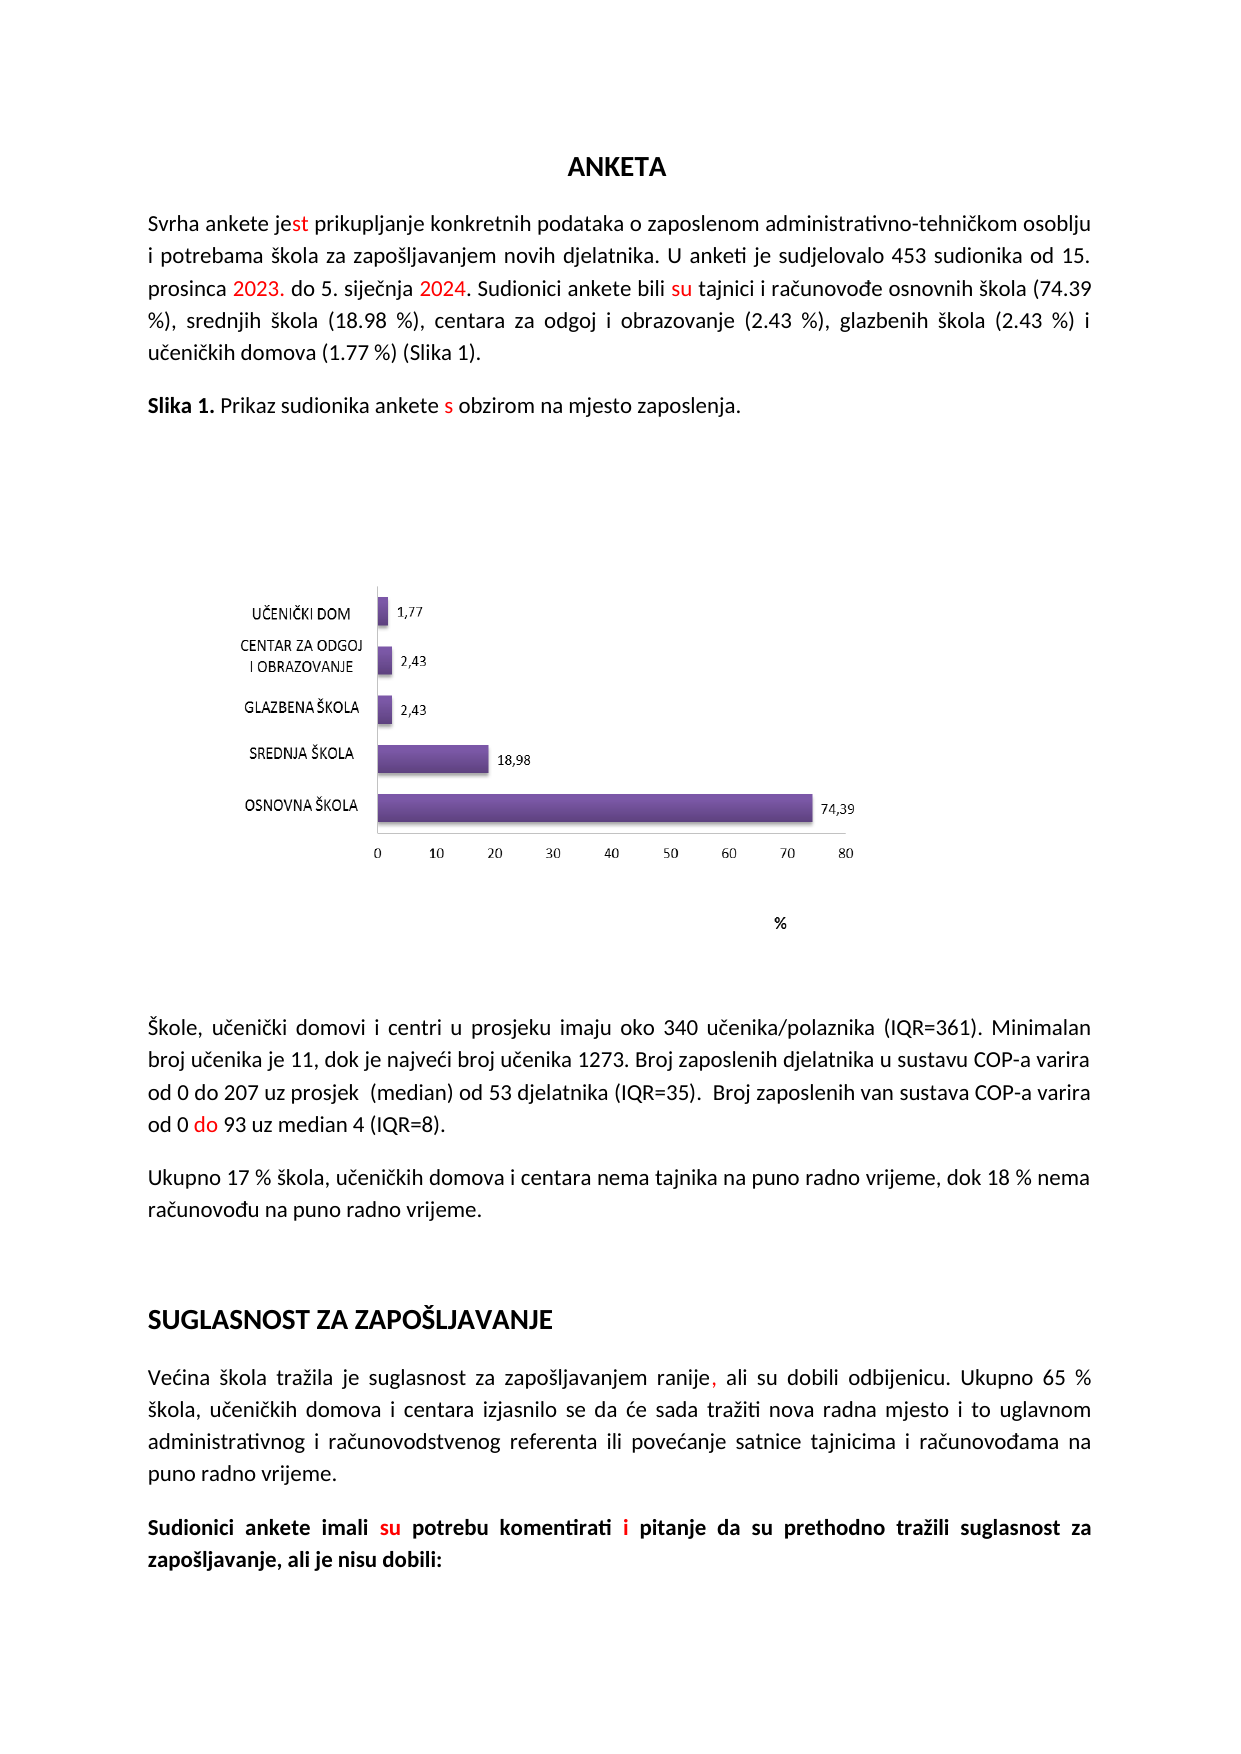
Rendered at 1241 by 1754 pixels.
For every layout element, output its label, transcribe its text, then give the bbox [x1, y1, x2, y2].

text Ukupno 17 % škola, učeničkih domova i centara nema tajnika na puno radno vrijeme, dok 18 % nema računovođu na puno radno vrijeme. [148, 1163, 1093, 1223]
text Većina škola tražila je suglasnost za zapošljavanjem ranije, ali su dobili odbijenicu. Ukupno 65 % škola, učeničkih domova i centara izjasnilo se da će sada tražiti nova radna mjesto i to uglavnom administrativnog i računovodstvenog referenta ili povećanje satnice tajnicima i računovođama na puno radno vrijeme. [148, 1363, 1093, 1488]
text SUGLASNOST ZA ZAPOŠLJAVANJE [148, 1301, 1093, 1337]
text Sudionici ankete imali su potrebu komentirati i pitanje da su prethodno tražili suglasnost za zapošljavanje, ali je nisu dobili: [148, 1513, 1093, 1573]
text Svrha ankete jest prikupljanje konkretnih podataka o zaposlenom administrativno-tehničkom osoblju i potrebama škola za zapošljavanjem novih djelatnika. U anketi je sudjelovalo 453 sudionika od 15. prosinca 2023. do 5. siječnja 2024. Sudionici ankete bili su tajnici i računovođe osnovnih škola (74.39 %), srednjih škola (18.98 %), centara za odgoj i obrazovanje (2.43 %), glazbenih škola (2.43 %) i učeničkih domova (1.77 %) (Slika 1). [148, 209, 1093, 366]
text ANKETA [148, 148, 1093, 183]
text Slika 1. Prikaz sudionika ankete s obzirom na mjesto zaposlenja. [148, 391, 1093, 419]
text Škole, učenički domovi i centri u prosjeku imaju oko 340 učenika/polaznika (IQR=361). Minimalan broj učenika je 11, dok je najveći broj učenika 1273. Broj zaposlenih djelatnika u sustavu COP-a varira od 0 do 207 uz prosjek (median) od 53 djelatnika (IQR=35). Broj zaposlenih van sustava COP-a varira od 0 do 93 uz median 4 (IQR=8). [148, 1013, 1093, 1138]
